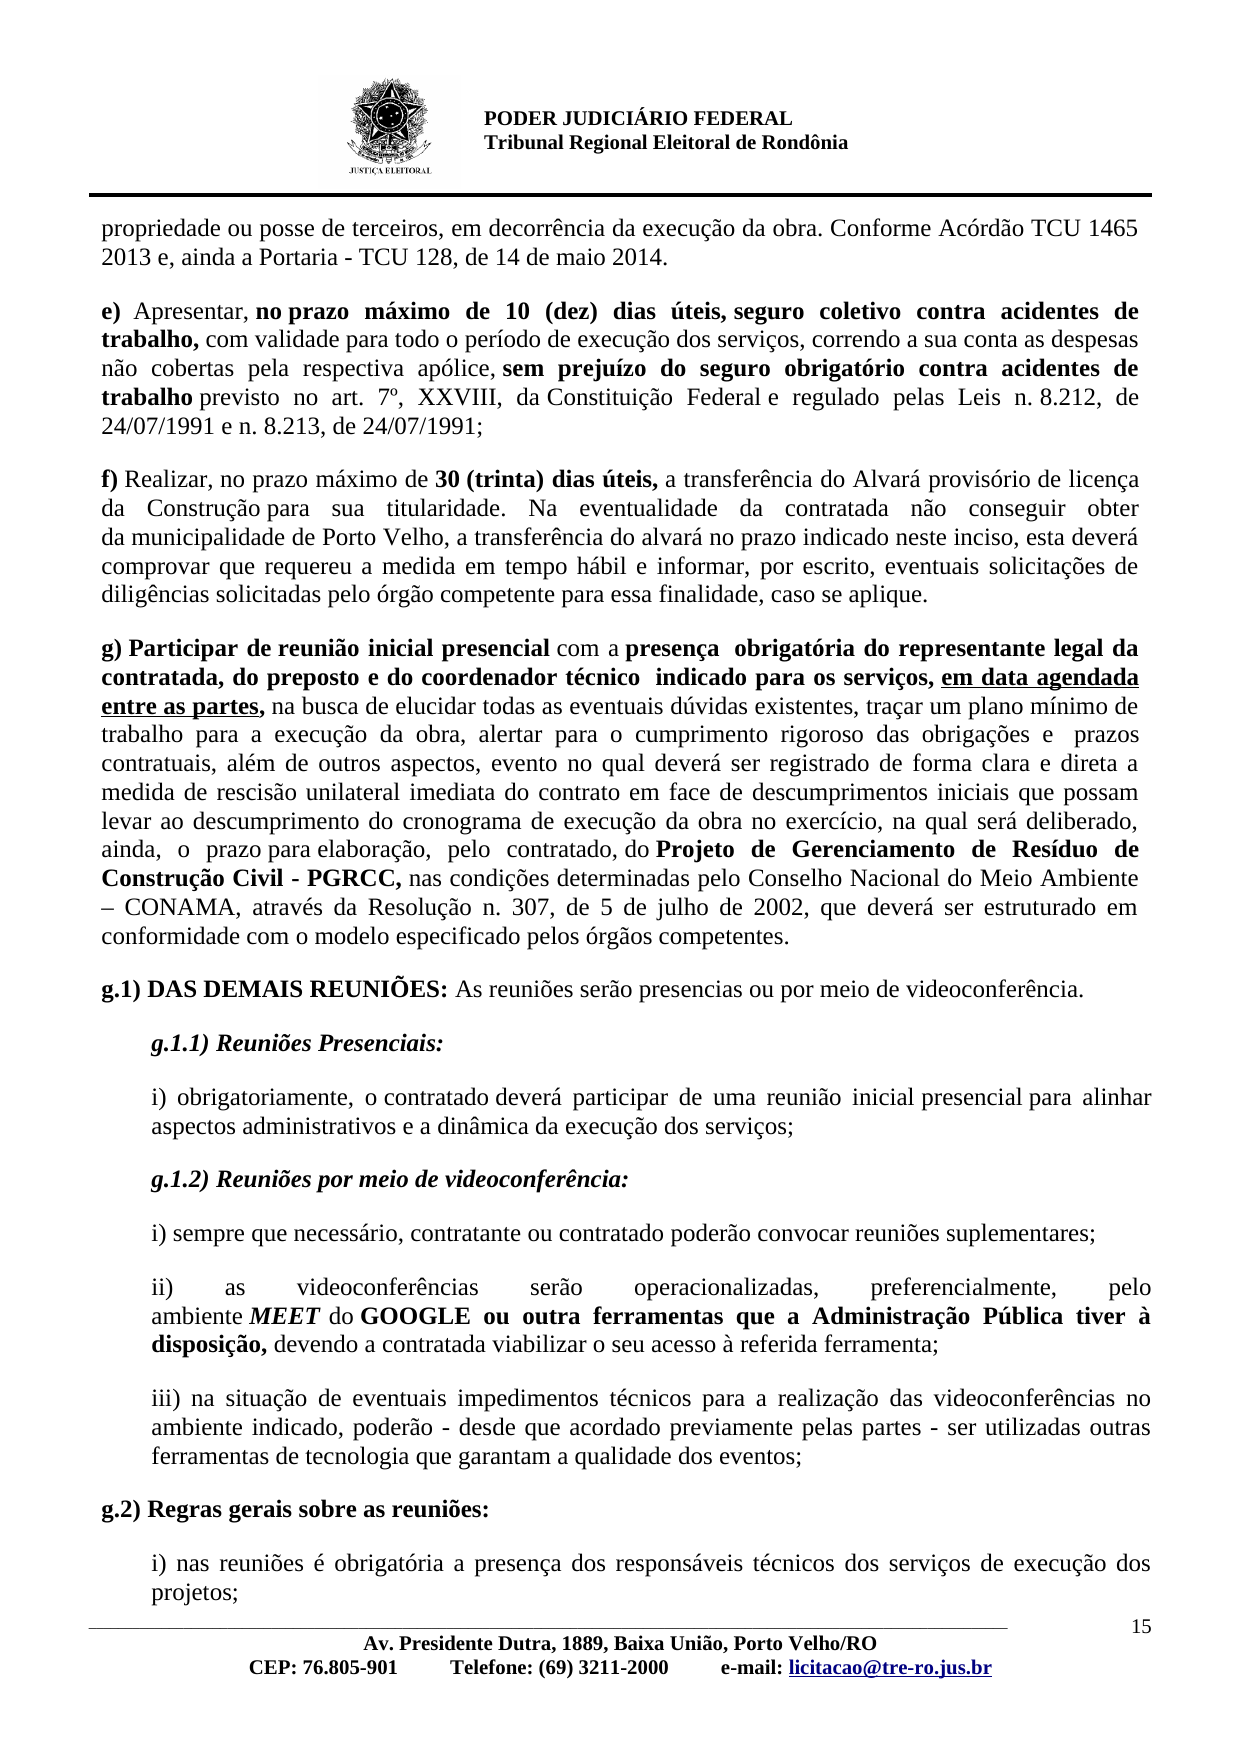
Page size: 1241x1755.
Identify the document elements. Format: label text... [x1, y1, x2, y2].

text g.1.2) Reuniões por meio de videoconferência: [151, 1164, 1152, 1193]
text g.1.1) Reuniões Presenciais: [151, 1028, 1152, 1057]
text g.1) DAS DEMAIS REUNIÕES: As reuniões serão presencias ou por meio de videoconferência. [101, 974, 1139, 1003]
text i) obrigatoriamente, o contratado deverá participar de uma reunião inicial presencial para alinhar aspectos administrativos e a dinâmica da execução dos serviços; [151, 1082, 1152, 1139]
text propriedade ou posse de terceiros, em decorrência da execução da obra. Conforme Acórdão TCU 1465 2013 e, ainda a Portaria - TCU 128, de 14 de maio 2014. [101, 213, 1139, 271]
text i) sempre que necessário, contratante ou contratado poderão convocar reuniões suplementares; [151, 1218, 1152, 1247]
text e) Apresentar, no prazo máximo de 10 (dez) dias úteis, seguro coletivo contra acidentes de trabalho, com validade para todo o período de execução dos serviços, correndo a sua conta as despesas não cobertas pela respectiva apólice, sem prejuízo do seguro obrigatório contra acidentes de trabalho previsto no art. 7º, XXVIII, da Constituição Federal e regulado pelas Leis n. 8.212, de 24/07/1991 e n. 8.213, de 24/07/1991; [101, 296, 1139, 439]
text g.2) Regras gerais sobre as reuniões: [101, 1494, 1139, 1523]
text iii) na situação de eventuais impedimentos técnicos para a realização das videoconferências no ambiente indicado, poderão - desde que acordado previamente pelas partes - ser utilizadas outras ferramentas de tecnologia que garantam a qualidade dos eventos; [151, 1383, 1152, 1469]
text f) Realizar, no prazo máximo de 30 (trinta) dias úteis, a transferência do Alvará provisório de licença da Construção para sua titularidade. Na eventualidade da contratada não conseguir obter da municipalidade de Porto Velho, a transferência do alvará no prazo indicado neste inciso, esta deverá comprovar que requereu a medida em tempo hábil e informar, por escrito, eventuais solicitações de diligências solicitadas pelo órgão competente para essa finalidade, caso se aplique. [101, 464, 1139, 608]
text ii) as videoconferências serão operacionalizadas, preferencialmente, pelo ambiente MEET do GOOGLE ou outra ferramentas que a Administração Pública tiver à disposição, devendo a contratada viabilizar o seu acesso à referida ferramenta; [151, 1272, 1152, 1358]
text g) Participar de reunião inicial presencial com a presença obrigatória do representante legal da contratada, do preposto e do coordenador técnico indicado para os serviços, em data agendada entre as partes, na busca de elucidar todas as eventuais dúvidas existentes, traçar um plano mínimo de trabalho para a execução da obra, alertar para o cumprimento rigoroso das obrigações e prazos contratuais, além de outros aspectos, evento no qual deverá ser registrado de forma clara e direta a medida de rescisão unilateral imediata do contrato em face de descumprimentos iniciais que possam levar ao descumprimento do cronograma de execução da obra no exercício, na qual será deliberado, ainda, o prazo para elaboração, pelo contratado, do Projeto de Gerenciamento de Resíduo de Construção Civil - PGRCC, nas condições determinadas pelo Conselho Nacional do Meio Ambiente – CONAMA, através da Resolução n. 307, de 5 de julho de 2002, que deverá ser estruturado em conformidade com o modelo especificado pelos órgãos competentes. [101, 633, 1139, 949]
text i) nas reuniões é obrigatória a presença dos responsáveis técnicos dos serviços de execução dos projetos; [151, 1548, 1152, 1606]
